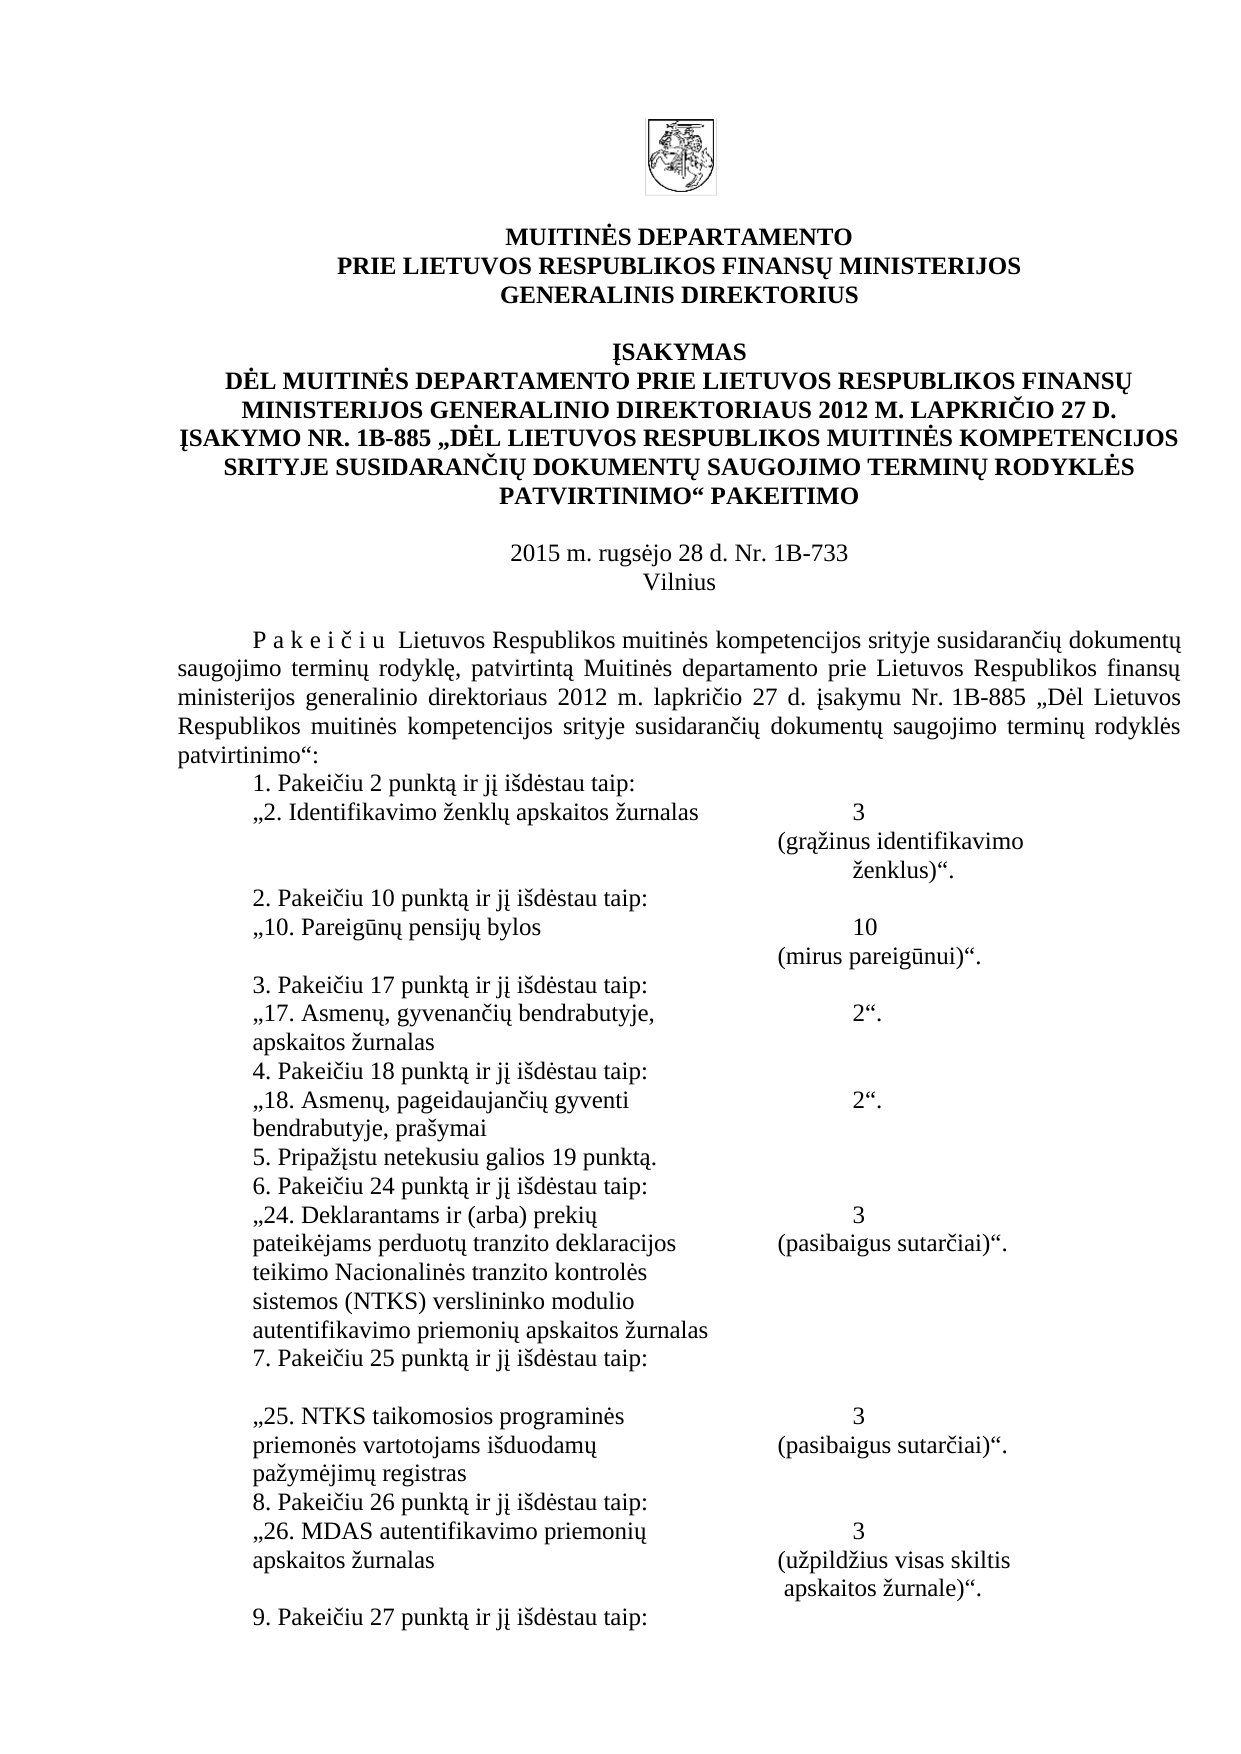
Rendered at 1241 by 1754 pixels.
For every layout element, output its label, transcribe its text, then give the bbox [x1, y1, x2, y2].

text bendrabutyje, prašymai [177, 1113, 1181, 1142]
text „10. Pareigūnų pensijų bylos 10 [177, 912, 1181, 941]
text P a k e i č i u Lietuvos Respublikos muitinės kompetencijos srityje susidarančių dokumentų saugojimo terminų rodyklę, patvirtintą Muitinės departamento prie Lietuvos Respublikos finansų ministerijos generalinio direktoriaus 2012 m. lapkričio 27 d. įsakymu Nr. 1B-885 „Dėl Lietuvos Respublikos muitinės kompetencijos srityje susidarančių dokumentų saugojimo terminų rodyklės patvirtinimo“: [177, 625, 1181, 768]
text pažymėjimų registras [177, 1458, 1181, 1487]
text 6. Pakeičiu 24 punktą ir jį išdėstau taip: [177, 1171, 1181, 1200]
text priemonės vartotojams išduodamų (pasibaigus sutarčiai)“. [177, 1430, 1181, 1458]
text apskaitos žurnalas (užpildžius visas skiltis [177, 1545, 1181, 1573]
text 9. Pakeičiu 27 punktą ir jį išdėstau taip: [177, 1602, 1181, 1631]
text apskaitos žurnalas [177, 1027, 1181, 1056]
text (mirus pareigūnui)“. [777, 941, 1181, 970]
text 5. Pripažįstu netekusiu galios 19 punktą. [177, 1142, 1181, 1171]
text 2. Pakeičiu 10 punktą ir jį išdėstau taip: [177, 883, 1181, 912]
text ženklus)“. [177, 855, 1181, 883]
text teikimo Nacionalinės tranzito kontrolės [177, 1257, 1181, 1286]
text Vilnius [177, 567, 1181, 596]
text 4. Pakeičiu 18 punktą ir jį išdėstau taip: [177, 1056, 1181, 1085]
text „2. Identifikavimo ženklų apskaitos žurnalas 3 [177, 797, 1181, 826]
text DĖL MUITINĖS DEPARTAMENTO PRIE LIETUVOS RESPUBLIKOS FINANSŲ MINISTERIJOS GENERALINIO DIREKTORIAUS 2012 M. LAPKRIČIO 27 D. ĮSAKYMO NR. 1B-885 „DĖL LIETUVOS RESPUBLIKOS MUITINĖS KOMPETENCIJOS SRITYJE SUSIDARANČIŲ DOKUMENTŲ SAUGOJIMO TERMINŲ RODYKLĖS PATVIRTINIMO“ PAKEITIMO [177, 366, 1181, 510]
text autentifikavimo priemonių apskaitos žurnalas [177, 1315, 1181, 1343]
text (grąžinus identifikavimo [177, 826, 1181, 855]
text PRIE LIETUVOS RESPUBLIKOS FINANSŲ MINISTERIJOS [177, 251, 1181, 280]
text 7. Pakeičiu 25 punktą ir jį išdėstau taip: [177, 1343, 1181, 1372]
text „24. Deklarantams ir (arba) prekių 3 [177, 1200, 1181, 1228]
text „26. MDAS autentifikavimo priemonių 3 [177, 1516, 1181, 1545]
text GENERALINIS DIREKTORIUS [177, 280, 1181, 308]
text „18. Asmenų, pageidaujančių gyventi 2“. [177, 1085, 1181, 1113]
text ĮSAKYMAS [177, 337, 1181, 366]
text 8. Pakeičiu 26 punktą ir jį išdėstau taip: [177, 1487, 1181, 1516]
text pateikėjams perduotų tranzito deklaracijos (pasibaigus sutarčiai)“. [177, 1228, 1181, 1257]
text 2015 m. rugsėjo 28 d. Nr. 1B-733 [177, 538, 1181, 567]
text apskaitos žurnale)“. [177, 1573, 1181, 1602]
text MUITINĖS DEPARTAMENTO [177, 222, 1181, 251]
text 3. Pakeičiu 17 punktą ir jį išdėstau taip: [177, 970, 1181, 998]
text sistemos (NTKS) verslininko modulio [177, 1286, 1181, 1315]
text „25. NTKS taikomosios programinės 3 [177, 1401, 1181, 1430]
text 1. Pakeičiu 2 punktą ir jį išdėstau taip: [177, 768, 1181, 797]
text „17. Asmenų, gyvenančių bendrabutyje, 2“. [177, 998, 1181, 1027]
